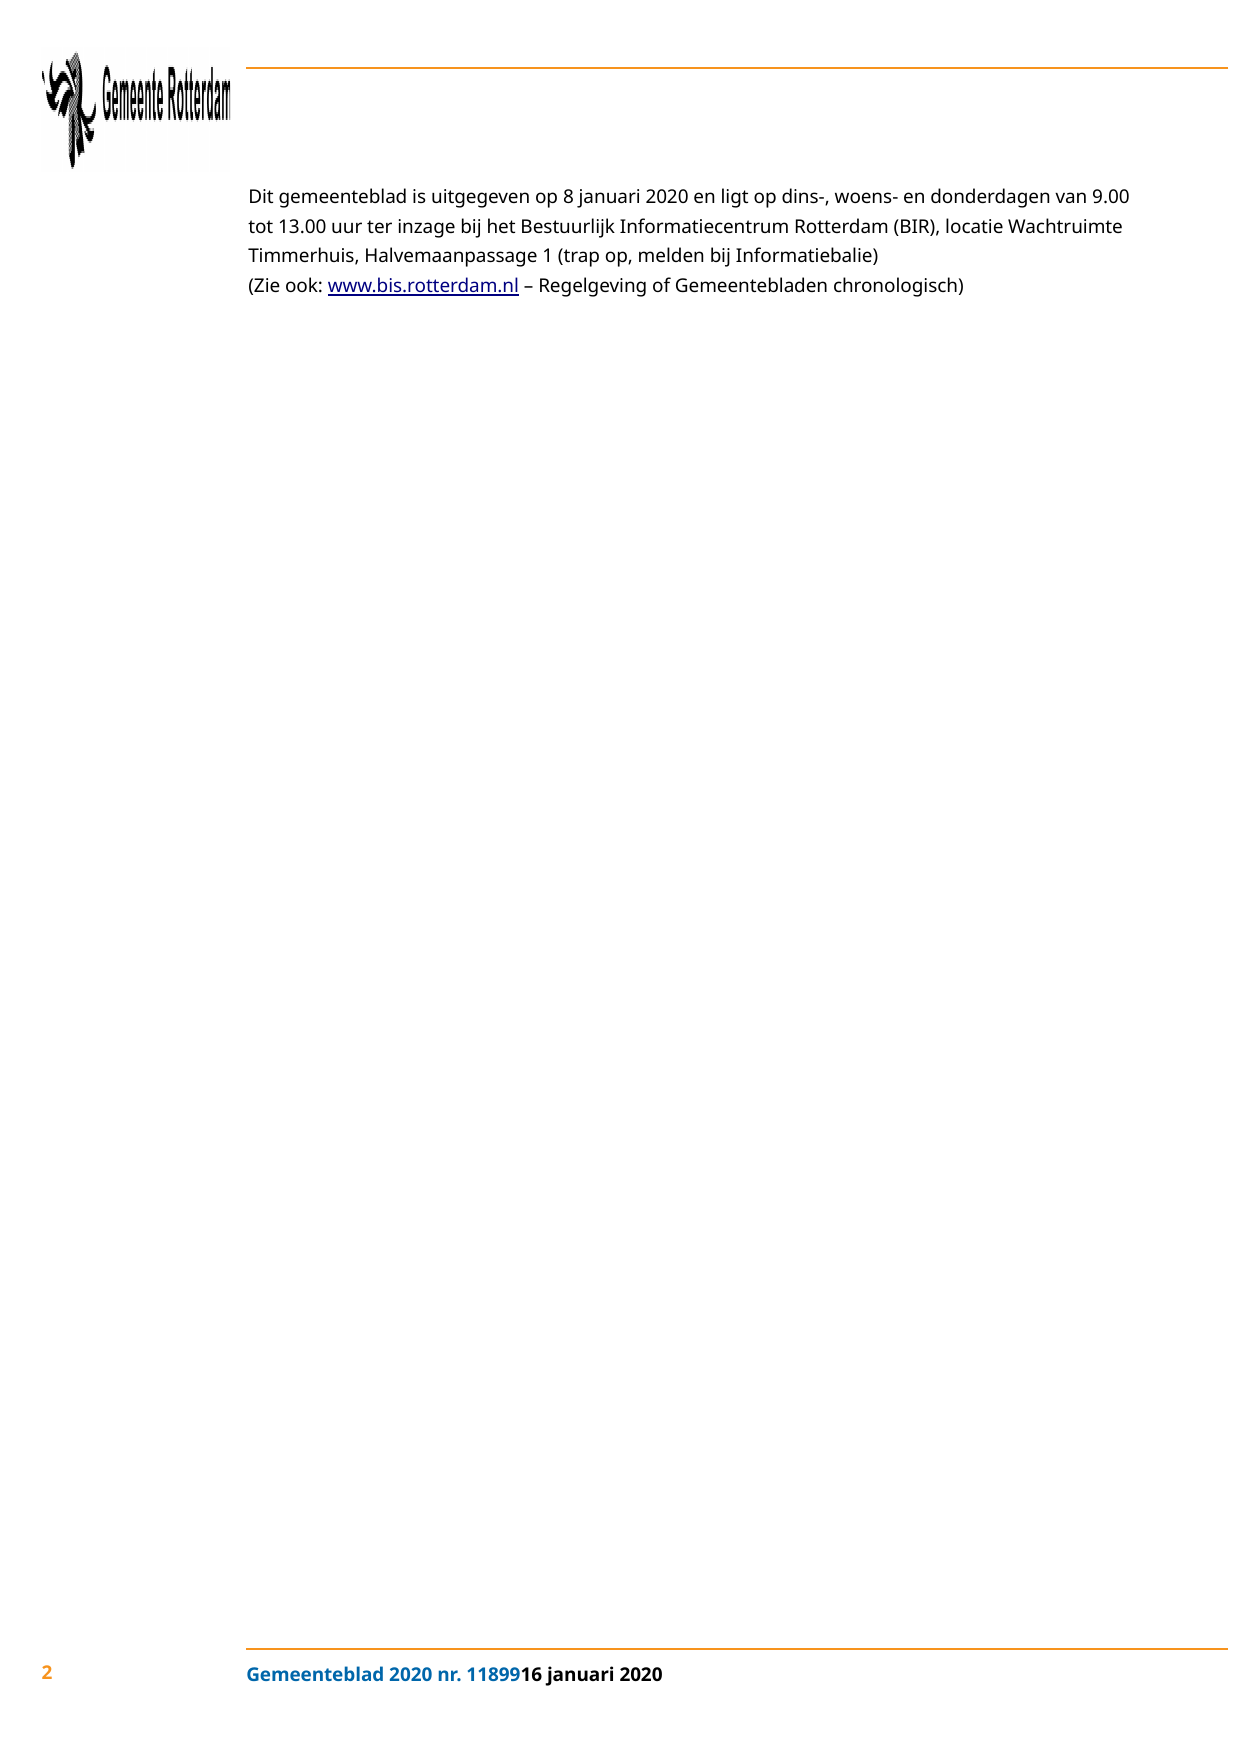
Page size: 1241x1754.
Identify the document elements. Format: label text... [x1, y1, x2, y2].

text (Zie ook: www.bis.rotterdam.nl – Regelgeving of Gemeentebladen chronologisch) [248, 272, 1152, 298]
picture [41, 47, 231, 172]
text Dit gemeenteblad is uitgegeven op 8 januari 2020 en ligt op dins-, woens- en donderdagen van 9.00 tot 13.00 uur ter inzage bij het Bestuurlijk Informatiecentrum Rotterdam (BIR), locatie Wachtruimte Timmerhuis, Halvemaanpassage 1 (trap op, melden bij Informatiebalie) [248, 183, 1152, 268]
